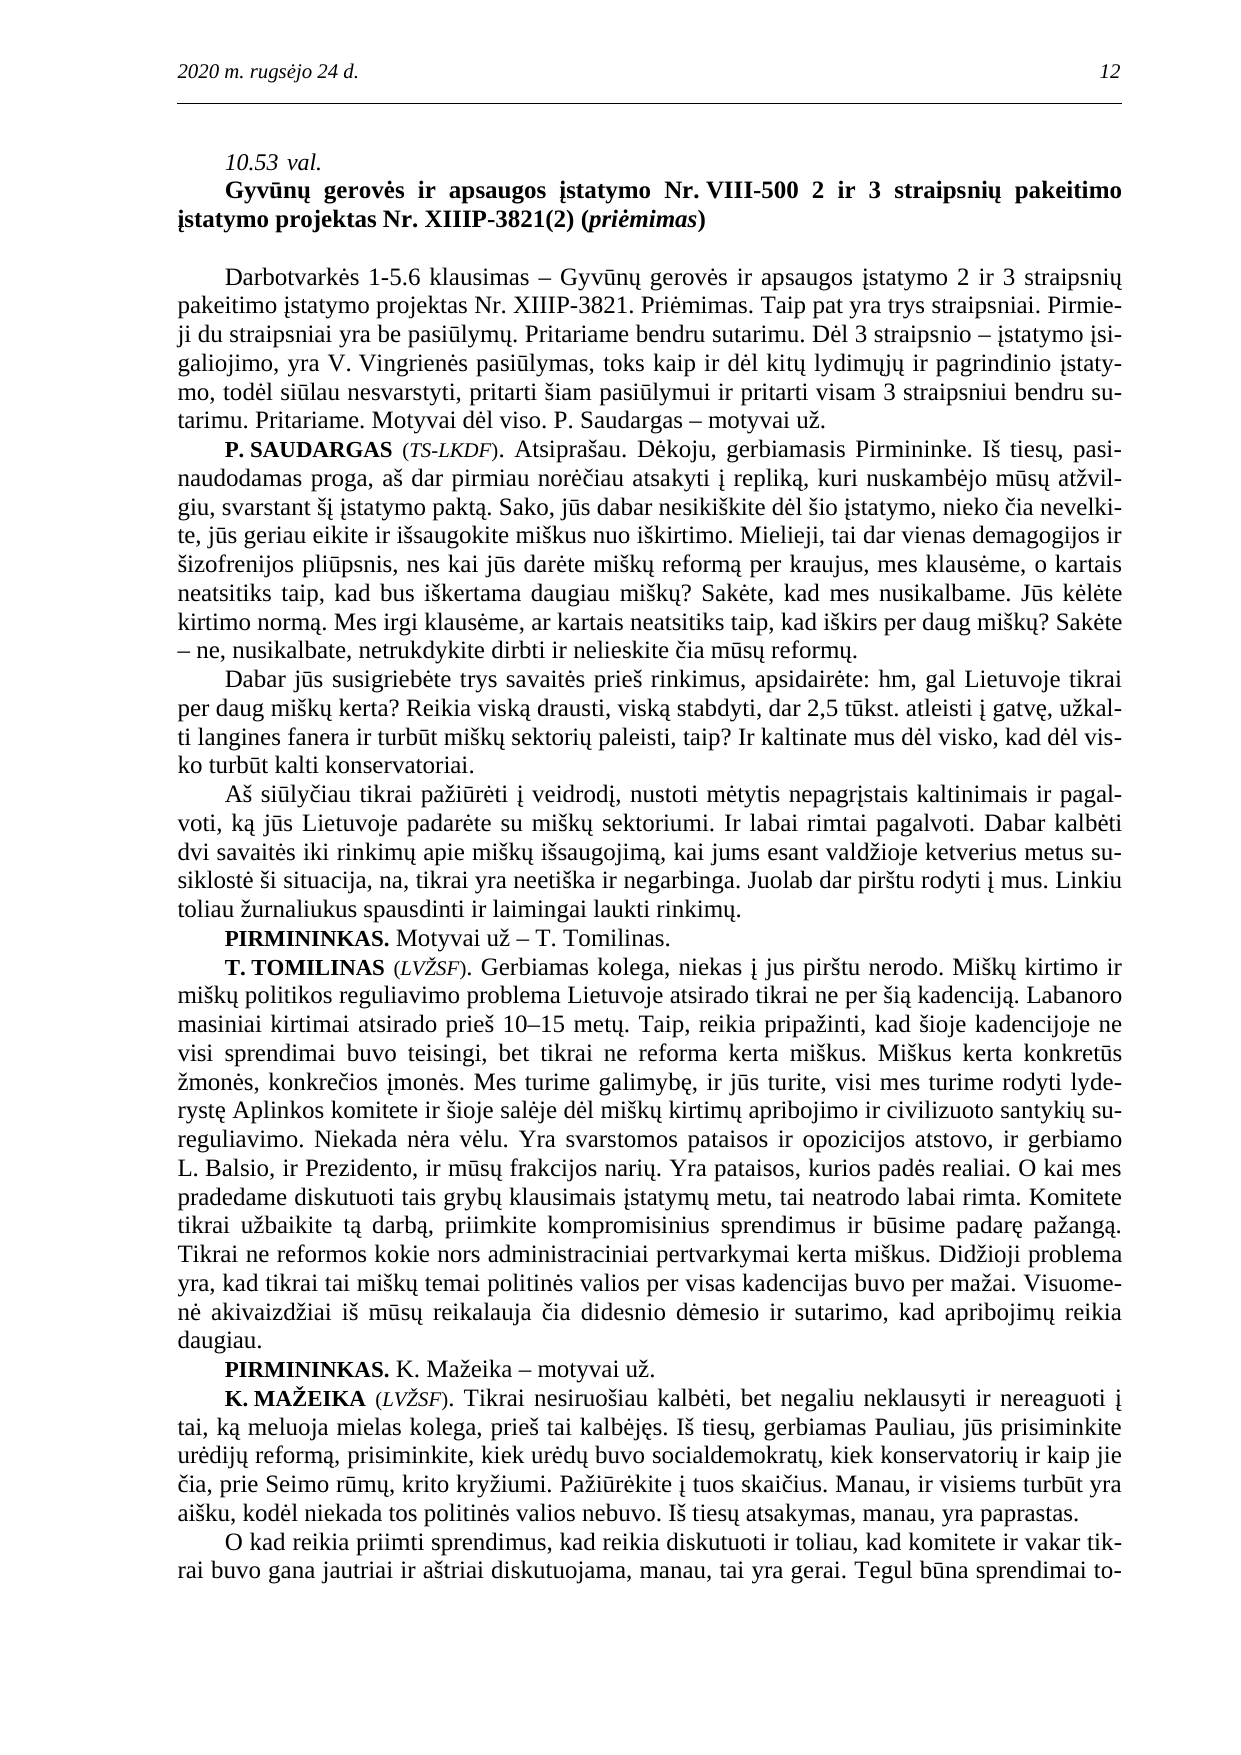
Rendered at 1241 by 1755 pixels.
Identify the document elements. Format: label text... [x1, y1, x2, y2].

text Dar­bo­tvarkės 1-5.6 klau­si­mas – Gy­vū­nų ge­ro­vės ir ap­sau­gos įsta­ty­mo 2 ir 3 straips­nių pa­kei­ti­mo įsta­ty­mo pro­jek­tas Nr. XIIIP-3821. Pri­ėmi­mas. Taip pat yra trys straips­niai. Pir­mie­ji du straips­niai yra be pa­siū­ly­mų. Pri­ta­ria­me ben­dru su­ta­ri­mu. Dėl 3 straips­nio – įsta­ty­mo įsi­ga­lio­ji­mo, yra V. Ving­rie­nės pa­siū­ly­mas, toks kaip ir dėl ki­tų ly­di­mų­jų ir pa­grin­di­nio įsta­ty­mo, to­dėl siū­lau ne­svars­ty­ti, pri­tar­ti šiam pa­siū­ly­mui ir pri­tar­ti vi­sam 3 straips­niui ben­dru su­ta­ri­mu. Pri­ta­ria­me. Mo­ty­vai dėl vi­so. P. Sau­dar­gas – mo­ty­vai už. [177, 262, 1122, 434]
text K. MAŽEIKA (LVŽSF). Tik­rai ne­si­ruo­šiau kal­bė­ti, bet ne­ga­liu ne­klau­sy­ti ir ne­re­a­guo­ti į tai, ką me­luo­ja mie­las ko­le­ga, prieš tai kal­bė­jęs. Iš tie­sų, ger­bia­mas Pau­liau, jūs pri­si­min­ki­te urė­di­jų re­for­mą, pri­si­min­ki­te, kiek urė­dų bu­vo so­cial­de­mok­ra­tų, kiek kon­ser­va­to­rių ir kaip jie čia, prie Sei­mo rū­mų, kri­to kry­žiu­mi. Pa­žiū­rė­ki­te į tuos skai­čius. Ma­nau, ir vi­siems tur­būt yra aiš­ku, ko­dėl nie­ka­da tos po­li­ti­nės va­lios ne­bu­vo. Iš tie­sų at­sa­ky­mas, ma­nau, yra pa­pras­tas. [177, 1383, 1122, 1527]
text 10.53 val. [224, 148, 1122, 175]
text Da­bar jūs su­si­grie­bė­te trys sa­vai­tės prieš rin­ki­mus, ap­si­dai­rė­te: hm, gal Lie­tu­vo­je tik­rai per daug miš­kų ker­ta? Rei­kia vis­ką draus­ti, vis­ką stab­dy­ti, dar 2,5 tūkst. at­leis­ti į gat­vę, už­kal­ti lan­gi­nes fa­ne­ra ir tur­būt miš­kų sek­to­rių pa­leis­ti, taip? Ir kal­ti­na­te mus dėl vis­ko, kad dėl vis­ko tur­būt kal­ti kon­ser­va­to­riai. [177, 664, 1122, 779]
text PIRMININKAS. Mo­ty­vai už – T. To­mi­li­nas. [177, 923, 1122, 952]
text T. TOMILINAS (LVŽSF). Ger­bia­mas ko­le­ga, nie­kas į jus pirš­tu ne­ro­do. Miš­kų kir­ti­mo ir miš­kų po­li­ti­kos re­gu­lia­vi­mo pro­ble­ma Lie­tu­vo­je at­si­ra­do tik­rai ne per šią ka­den­ci­ją. La­ba­no­ro ma­si­niai kir­ti­mai at­si­ra­do prieš 10–15 me­tų. Taip, rei­kia pri­pa­žin­ti, kad šio­je ka­den­ci­jo­je ne vi­si spren­di­mai bu­vo tei­sin­gi, bet tik­rai ne re­for­ma ker­ta miš­kus. Miš­kus ker­ta kon­kre­tūs žmo­nės, kon­kre­čios įmo­nės. Mes tu­ri­me ga­li­my­bę, ir jūs tu­ri­te, vi­si mes tu­ri­me ro­dy­ti ly­de­rys­tę Ap­lin­kos ko­mi­te­te ir šio­je sa­lė­je dėl miš­kų kir­ti­mų ap­ri­bo­ji­mo ir ci­vi­li­zuo­to san­ty­kių su­re­gu­lia­vi­mo. Nie­ka­da nė­ra vė­lu. Yra svars­to­mos pa­tai­sos ir opo­zi­ci­jos at­sto­vo, ir ger­bia­mo L. Bal­sio, ir Pre­zi­den­to, ir mū­sų frak­ci­jos na­rių. Yra pa­tai­sos, ku­rios pa­dės re­a­liai. O kai mes pra­de­da­me dis­ku­tuo­ti tais gry­bų klau­si­mais įsta­ty­mų me­tu, tai ne­at­ro­do la­bai rim­ta. Ko­mi­te­te tik­rai už­bai­ki­te tą dar­bą, pri­im­ki­te kom­pro­mi­si­nius spren­di­mus ir bū­si­me pa­da­rę pa­žan­gą. Tik­rai ne re­for­mos ko­kie nors ad­mi­nist­ra­ci­niai per­tvar­ky­mai ker­ta miš­kus. Di­džio­ji pro­ble­ma yra, kad tik­rai tai miš­kų te­mai po­li­ti­nės va­lios per vi­sas ka­den­ci­jas bu­vo per ma­žai. Vi­suo­me­nė aki­vaiz­džiai iš mū­sų rei­ka­lau­ja čia di­des­nio dė­me­sio ir su­ta­ri­mo, kad ap­ri­bo­ji­mų rei­kia dau­giau. [177, 952, 1122, 1354]
text P. SAUDARGAS (TS-LKDF). At­si­pra­šau. Dė­ko­ju, ger­bia­ma­sis Pir­mi­nin­ke. Iš tie­sų, pa­si­nau­do­da­mas pro­ga, aš dar pir­miau no­rė­čiau at­sa­ky­ti į re­pli­ką, ku­ri nu­skam­bė­jo mū­sų at­žvil­giu, svars­tant šį įsta­ty­mo pak­tą. Sa­ko, jūs da­bar ne­si­kiš­ki­te dėl šio įsta­ty­mo, nie­ko čia ne­vel­ki­te, jūs ge­riau ei­ki­te ir iš­sau­go­ki­te miš­kus nuo iš­kir­ti­mo. Mie­lie­ji, tai dar vie­nas de­ma­go­gi­jos ir ši­zo­fre­nijos pliūps­nis, nes kai jūs da­rė­te miš­kų re­for­mą per krau­jus, mes klau­sė­me, o kar­tais ne­at­si­tiks taip, kad bus iš­ker­ta­ma dau­giau miš­kų? Sa­kė­te, kad mes nu­si­kal­ba­me. Jūs kė­lė­te kir­ti­mo nor­mą. Mes ir­gi klau­sė­me, ar kar­tais ne­at­si­tiks taip, kad iš­kirs per daug miš­kų? Sa­kė­te – ne, nu­si­kal­ba­te, ne­truk­dy­ki­te dirb­ti ir ne­lies­ki­te čia mū­sų re­for­mų. [177, 434, 1122, 664]
text Gy­vū­nų ge­ro­vės ir ap­sau­gos įsta­ty­mo Nr. VIII-500 2 ir 3 straips­nių pa­kei­ti­mo įstaty­mo pro­jek­tas Nr. XIIIP-3821(2) (pri­ėmi­mas) [177, 175, 1122, 233]
text O kad rei­kia pri­im­ti spren­di­mus, kad rei­kia dis­ku­tuo­ti ir to­liau, kad ko­mi­te­te ir va­kar tik­rai bu­vo ga­na jaut­riai ir ašt­riai dis­ku­tuo­ja­ma, ma­nau, tai yra ge­rai. Te­gul bū­na spren­di­mai to­ [177, 1527, 1122, 1584]
text PIRMININKAS. K. Ma­žei­ka – mo­ty­vai už. [177, 1354, 1122, 1383]
text Aš siū­ly­čiau tik­rai pa­žiū­rė­ti į veid­ro­dį, nu­sto­ti mė­ty­tis ne­pa­grįs­tais kal­ti­ni­mais ir pa­gal­vo­ti, ką jūs Lie­tu­vo­je pa­da­rė­te su miš­kų sek­to­riu­mi. Ir la­bai rim­tai pa­gal­vo­ti. Da­bar kal­bė­ti dvi sa­vai­tės iki rin­ki­mų apie miš­kų iš­sau­go­ji­mą, kai jums esant val­džio­je ket­ve­rius me­tus su­si­klos­tė ši si­tu­a­ci­ja, na, tik­rai yra ne­etiš­ka ir ne­gar­bin­ga. Juo­lab dar pirš­tu ro­dy­ti į mus. Lin­kiu to­liau žur­na­liu­kus spaus­din­ti ir lai­min­gai lauk­ti rin­ki­mų. [177, 779, 1122, 923]
